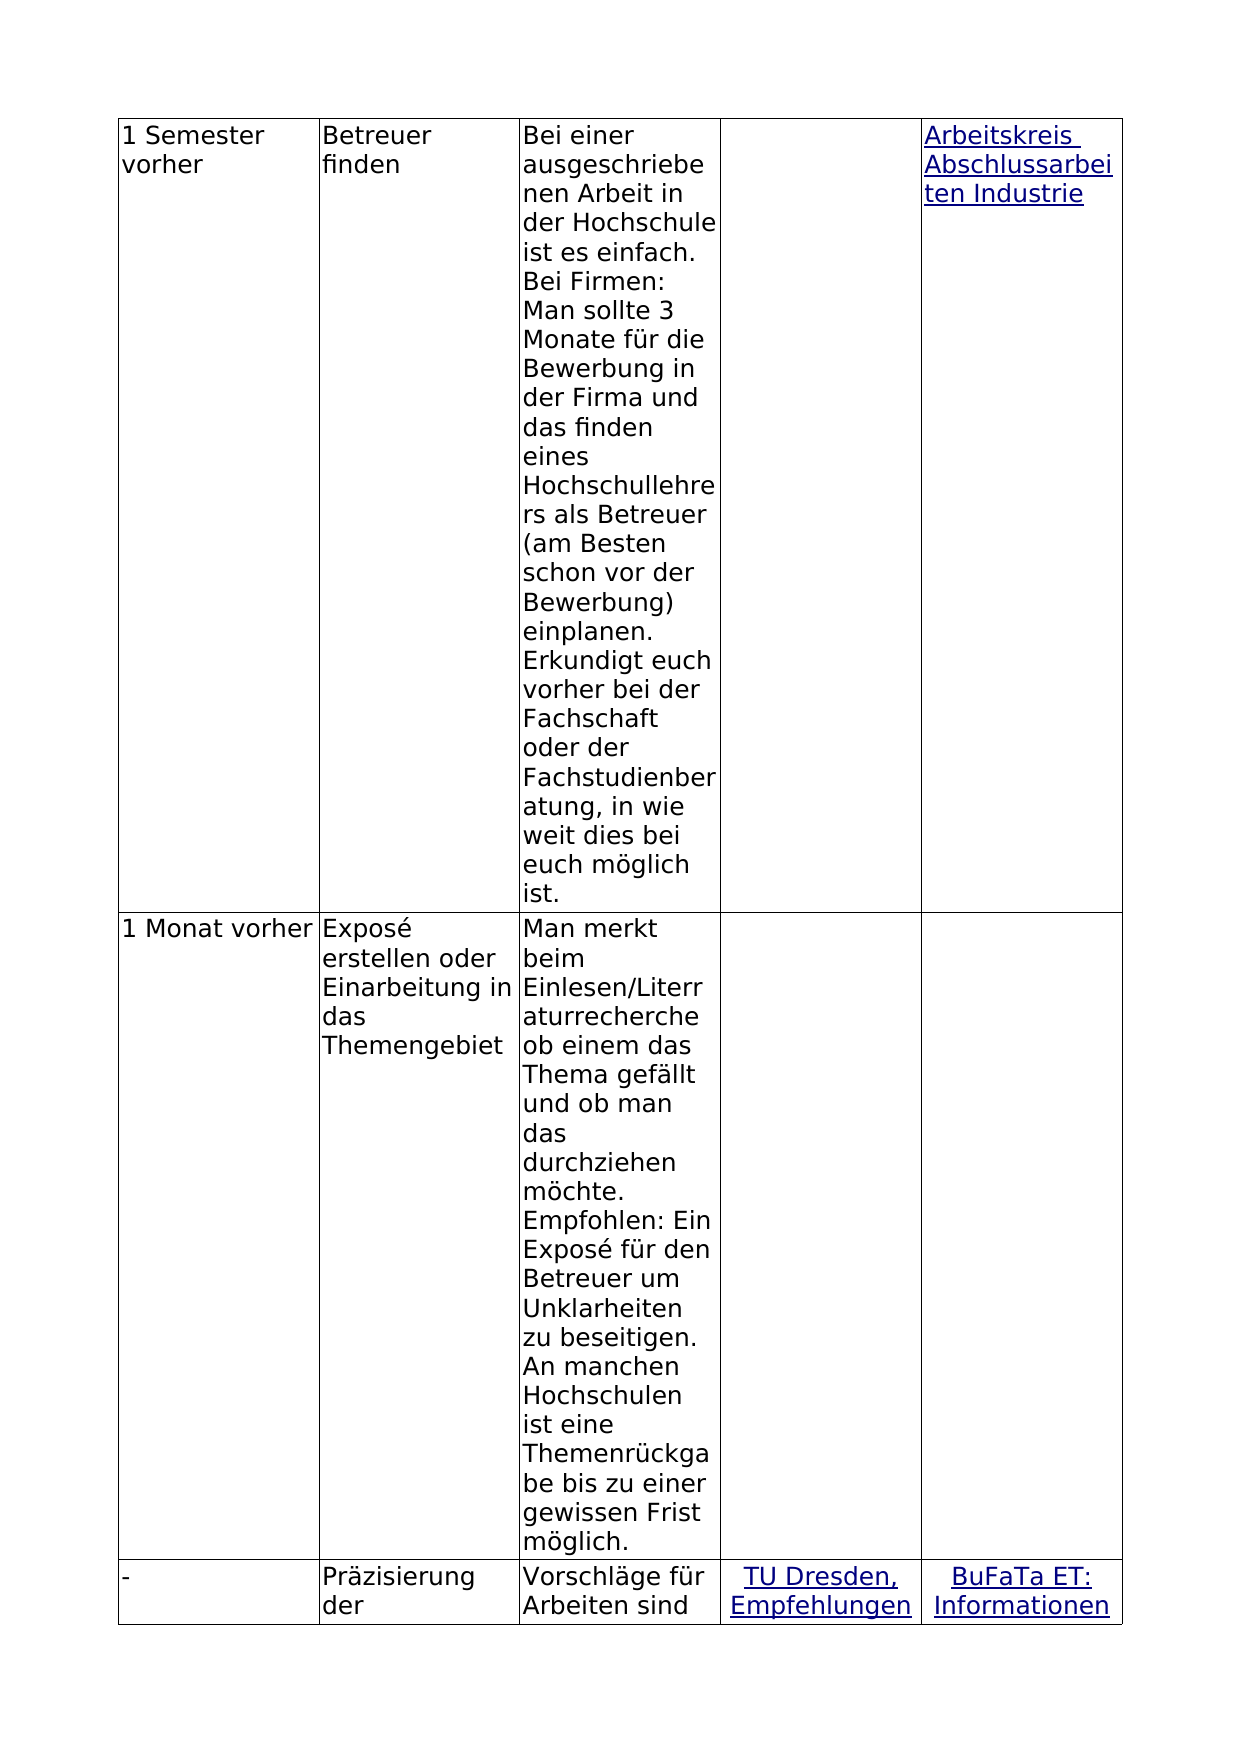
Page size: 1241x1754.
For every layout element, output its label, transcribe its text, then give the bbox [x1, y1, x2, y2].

table_cell Betreuer finden [320, 119, 519, 912]
table_cell - [119, 1560, 319, 1623]
table_cell Bei einer ausgeschriebenen Arbeit in der Hochschule ist es einfach. Bei Firmen: Man sollte 3 Monate für die Bewerbung in der Firma und das finden eines Hochschullehrers als Betreuer (am Besten schon vor der Bewerbung) einplanen. Erkundigt euch vorher bei der Fachschaft oder der Fachstudienberatung, in wie weit dies bei euch möglich ist. [520, 119, 720, 912]
table_cell [721, 119, 921, 912]
table_cell Man merkt beim Einlesen/Literraturrecherche ob einem das Thema gefällt und ob man das durchziehen möchte. Empfohlen: Ein Exposé für den Betreuer um Unklarheiten zu beseitigen. An manchen Hochschulen ist eine Themenrückgabe bis zu einer gewissen Frist möglich. [520, 913, 720, 1559]
table_cell Exposé erstellen oder Einarbeitung in das Themengebiet [320, 913, 519, 1559]
table_cell [721, 913, 921, 1559]
table_cell [922, 913, 1122, 1559]
table_cell TU Dresden, Empfehlungen [721, 1560, 921, 1623]
table_cell Präzisierung der [320, 1560, 519, 1623]
table_cell BuFaTa ET: Informationen [922, 1560, 1122, 1623]
table_cell 1 Semester vorher [119, 119, 319, 912]
table_cell Vorschläge für Arbeiten sind [520, 1560, 720, 1623]
table_cell 1 Monat vorher [119, 913, 319, 1559]
table_cell Arbeitskreis Abschlussarbeiten Industrie [922, 119, 1122, 912]
